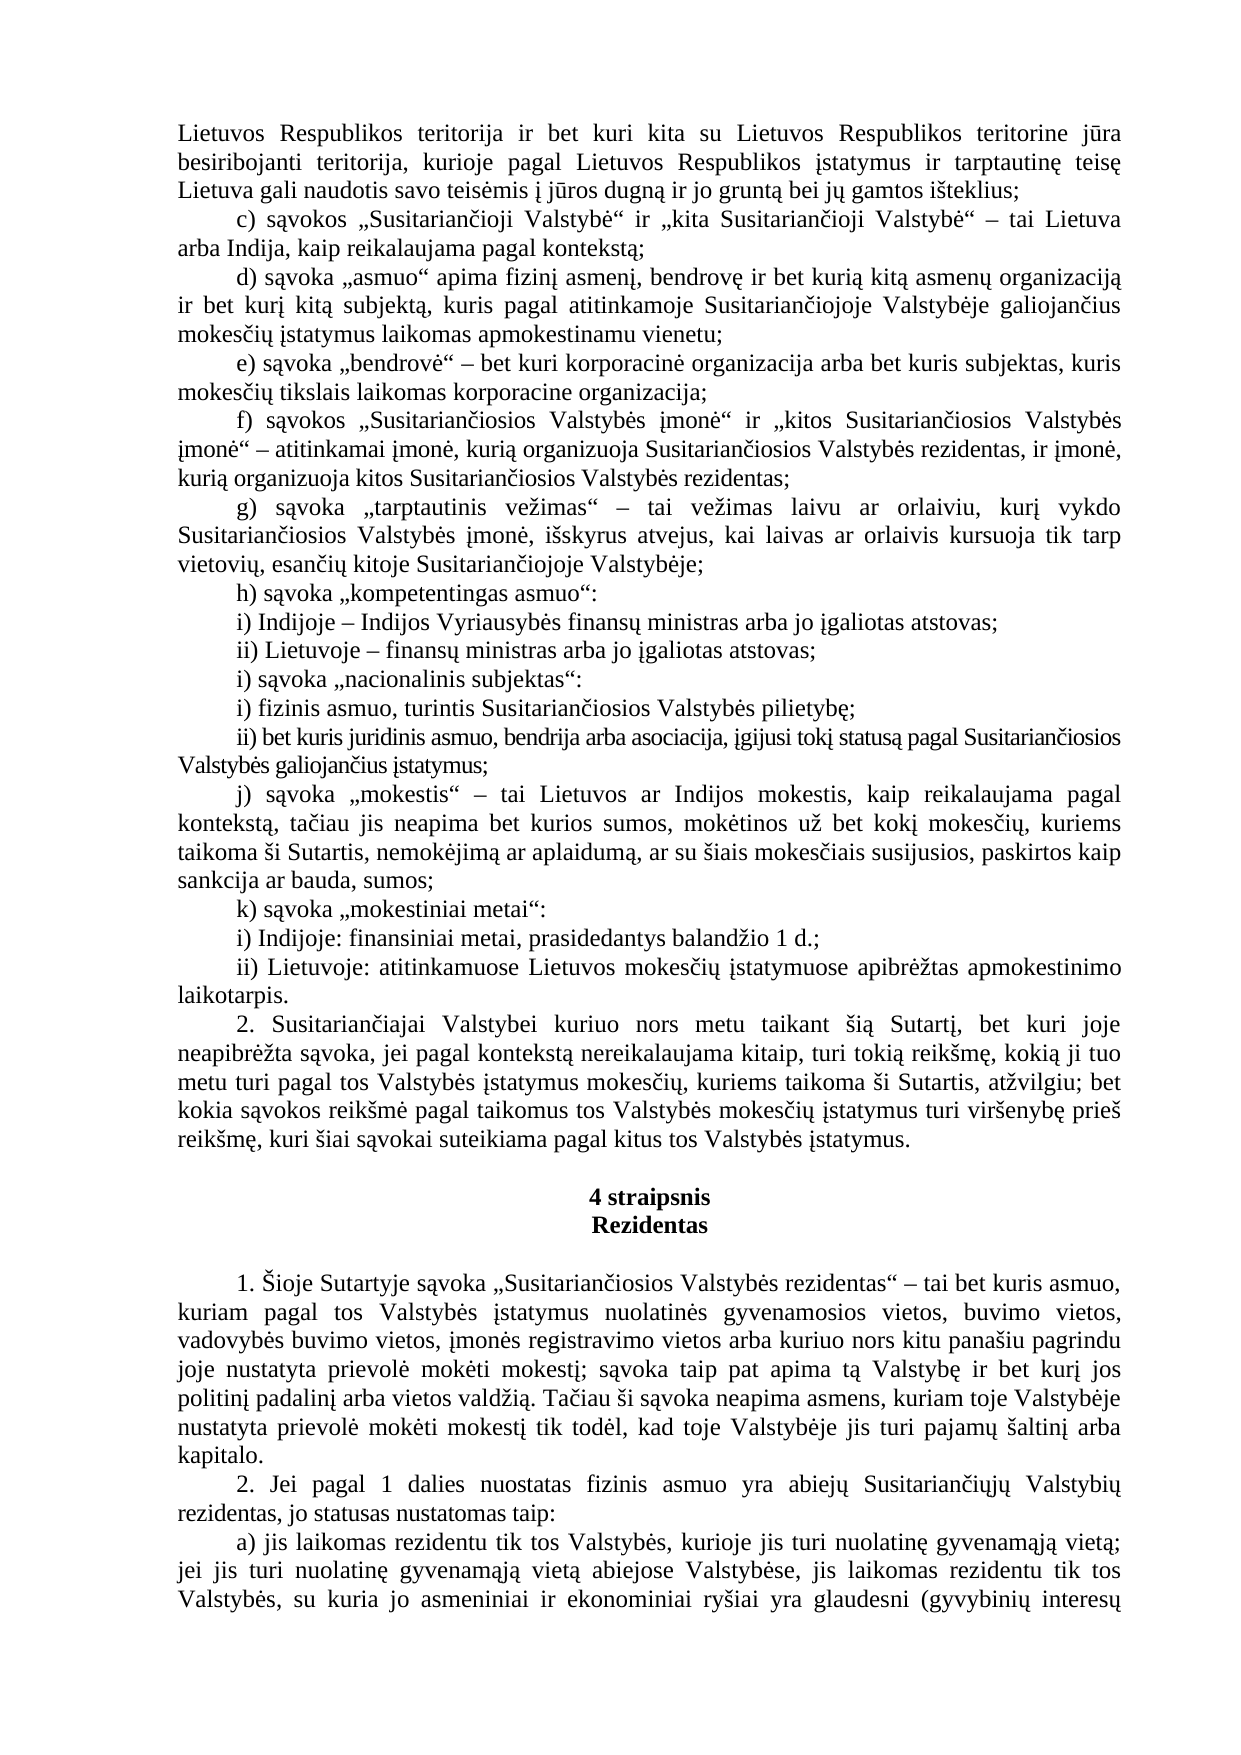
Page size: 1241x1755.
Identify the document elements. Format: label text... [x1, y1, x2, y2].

text j) sąvoka „mokestis“ – tai Lietuvos ar Indijos mokestis, kaip reikalaujama pagal kontekstą, tačiau jis neapima bet kurios sumos, mokėtinos už bet kokį mokesčių, kuriems taikoma ši Sutartis, nemokėjimą ar aplaidumą, ar su šiais mokesčiais susijusios, paskirtos kaip sankcija ar bauda, sumos; [177, 779, 1122, 894]
text 4 straipsnis [177, 1182, 1122, 1211]
text Rezidentas [177, 1211, 1122, 1239]
text i) sąvoka „nacionalinis subjektas“: [177, 664, 1122, 693]
text 1. Šioje Sutartyje sąvoka „Susitariančiosios Valstybės rezidentas“ – tai bet kuris asmuo, kuriam pagal tos Valstybės įstatymus nuolatinės gyvenamosios vietos, buvimo vietos, vadovybės buvimo vietos, įmonės registravimo vietos arba kuriuo nors kitu panašiu pagrindu joje nustatyta prievolė mokėti mokestį; sąvoka taip pat apima tą Valstybę ir bet kurį jos politinį padalinį arba vietos valdžią. Tačiau ši sąvoka neapima asmens, kuriam toje Valstybėje nustatyta prievolė mokėti mokestį tik todėl, kad toje Valstybėje jis turi pajamų šaltinį arba kapitalo. [177, 1268, 1122, 1469]
text ii) bet kuris juridinis asmuo, bendrija arba asociacija, įgijusi tokį statusą pagal Susitariančiosios Valstybės galiojančius įstatymus; [177, 722, 1122, 779]
text 2. Jei pagal 1 dalies nuostatas fizinis asmuo yra abiejų Susitariančiųjų Valstybių rezidentas, jo statusas nustatomas taip: [177, 1469, 1122, 1527]
text h) sąvoka „kompetentingas asmuo“: [177, 578, 1122, 607]
text ii) Lietuvoje: atitinkamuose Lietuvos mokesčių įstatymuose apibrėžtas apmokestinimo laikotarpis. [177, 952, 1122, 1009]
text i) fizinis asmuo, turintis Susitariančiosios Valstybės pilietybę; [177, 693, 1122, 722]
text ii) Lietuvoje – finansų ministras arba jo įgaliotas atstovas; [177, 636, 1122, 664]
text i) Indijoje – Indijos Vyriausybės finansų ministras arba jo įgaliotas atstovas; [177, 607, 1122, 636]
text g) sąvoka „tarptautinis vežimas“ – tai vežimas laivu ar orlaiviu, kurį vykdo Susitariančiosios Valstybės įmonė, išskyrus atvejus, kai laivas ar orlaivis kursuoja tik tarp vietovių, esančių kitoje Susitariančiojoje Valstybėje; [177, 492, 1122, 578]
text a) jis laikomas rezidentu tik tos Valstybės, kurioje jis turi nuolatinę gyvenamąją vietą; jei jis turi nuolatinę gyvenamąją vietą abiejose Valstybėse, jis laikomas rezidentu tik tos Valstybės, su kuria jo asmeniniai ir ekonominiai ryšiai yra glaudesni (gyvybinių interesų [177, 1527, 1122, 1613]
text c) sąvokos „Susitariančioji Valstybė“ ir „kita Susitariančioji Valstybė“ – tai Lietuva arba Indija, kaip reikalaujama pagal kontekstą; [177, 204, 1122, 262]
text e) sąvoka „bendrovė“ – bet kuri korporacinė organizacija arba bet kuris subjektas, kuris mokesčių tikslais laikomas korporacine organizacija; [177, 348, 1122, 406]
text i) Indijoje: finansiniai metai, prasidedantys balandžio 1 d.; [177, 923, 1122, 952]
text Lietuvos Respublikos teritorija ir bet kuri kita su Lietuvos Respublikos teritorine jūra besiribojanti teritorija, kurioje pagal Lietuvos Respublikos įstatymus ir tarptautinę teisę Lietuva gali naudotis savo teisėmis į jūros dugną ir jo gruntą bei jų gamtos išteklius; [177, 118, 1122, 204]
text 2. Susitariančiajai Valstybei kuriuo nors metu taikant šią Sutartį, bet kuri joje neapibrėžta sąvoka, jei pagal kontekstą nereikalaujama kitaip, turi tokią reikšmę, kokią ji tuo metu turi pagal tos Valstybės įstatymus mokesčių, kuriems taikoma ši Sutartis, atžvilgiu; bet kokia sąvokos reikšmė pagal taikomus tos Valstybės mokesčių įstatymus turi viršenybę prieš reikšmę, kuri šiai sąvokai suteikiama pagal kitus tos Valstybės įstatymus. [177, 1009, 1122, 1153]
text d) sąvoka „asmuo“ apima fizinį asmenį, bendrovę ir bet kurią kitą asmenų organizaciją ir bet kurį kitą subjektą, kuris pagal atitinkamoje Susitariančiojoje Valstybėje galiojančius mokesčių įstatymus laikomas apmokestinamu vienetu; [177, 262, 1122, 348]
text k) sąvoka „mokestiniai metai“: [177, 894, 1122, 923]
text f) sąvokos „Susitariančiosios Valstybės įmonė“ ir „kitos Susitariančiosios Valstybės įmonė“ – atitinkamai įmonė, kurią organizuoja Susitariančiosios Valstybės rezidentas, ir įmonė, kurią organizuoja kitos Susitariančiosios Valstybės rezidentas; [177, 406, 1122, 492]
